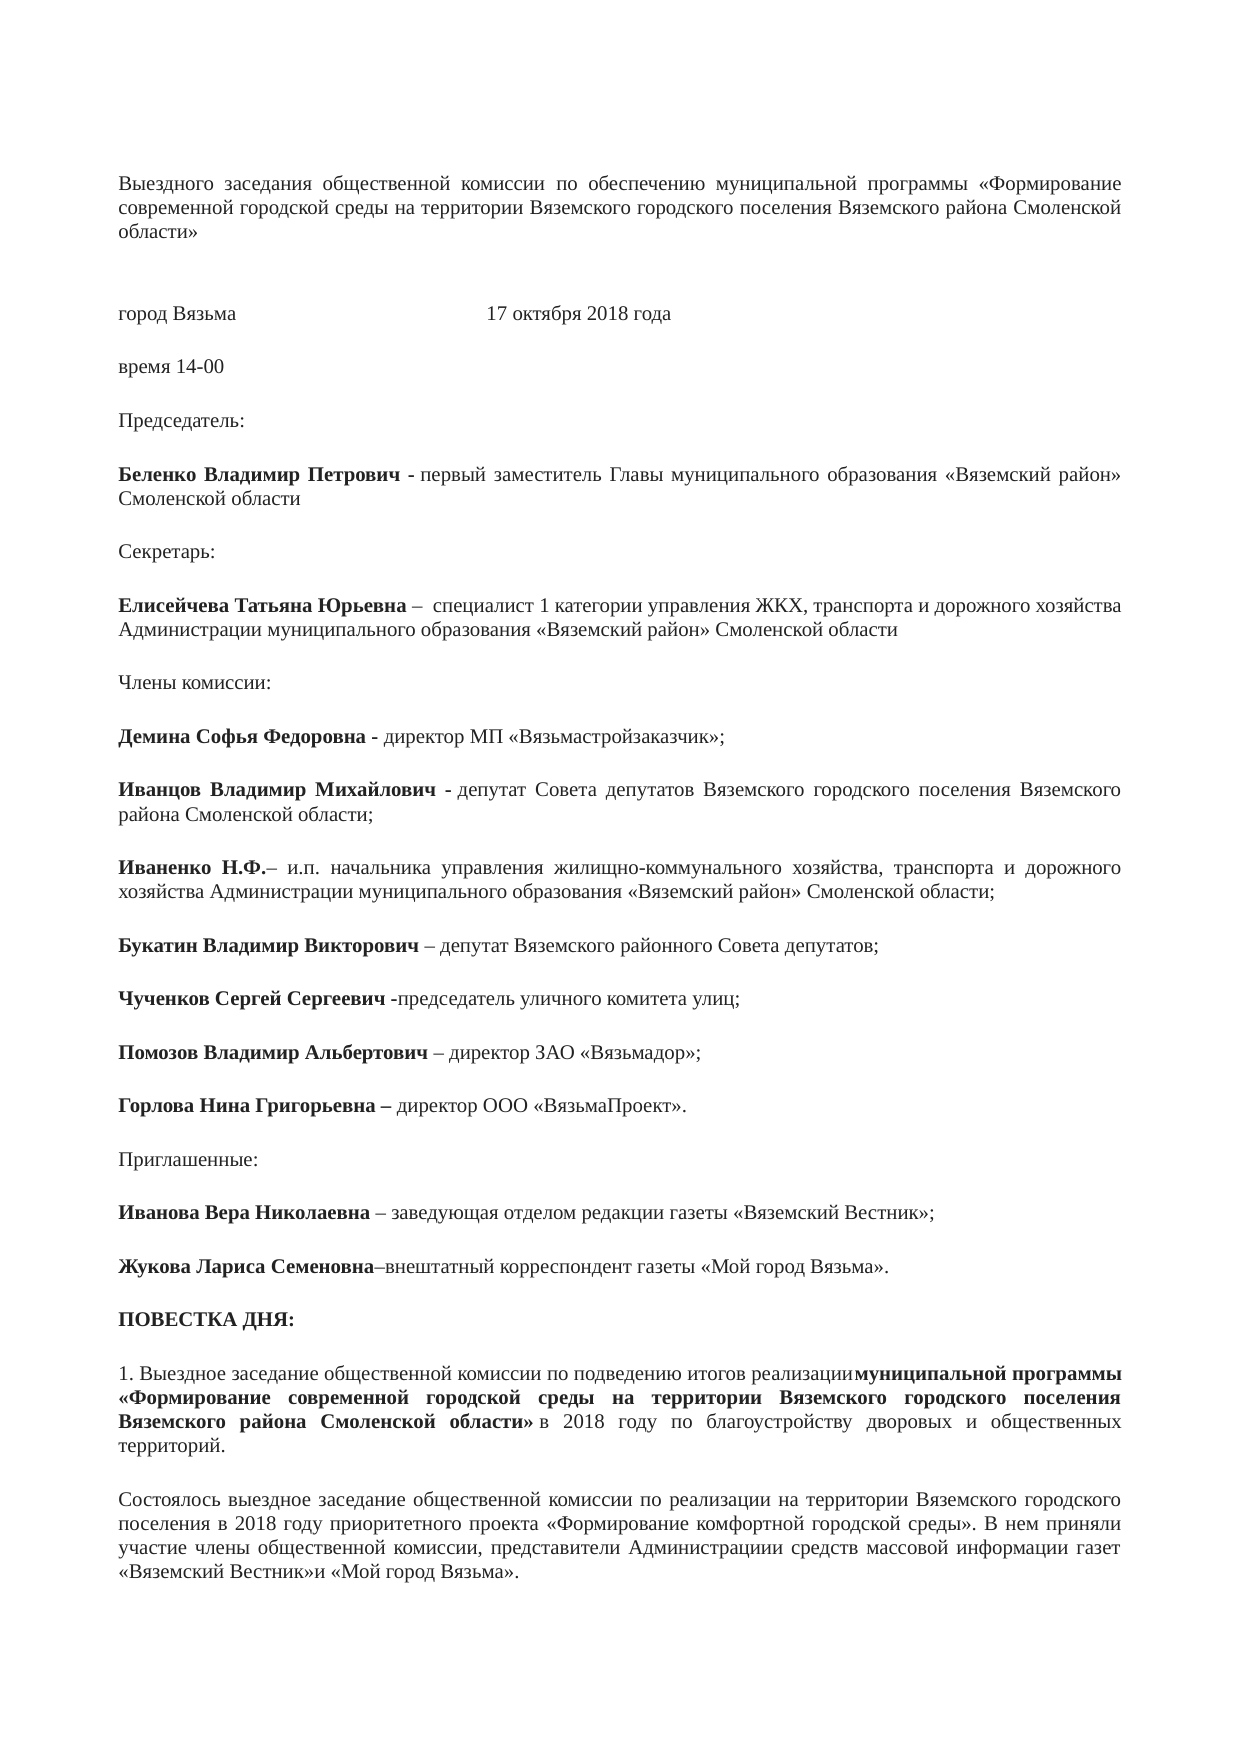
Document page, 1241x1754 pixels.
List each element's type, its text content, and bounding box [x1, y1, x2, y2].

table_header [118, 166, 1122, 171]
table_cell [118, 272, 1122, 301]
table_cell город Вязьма 17 октября 2018 года время 14-00 Председатель: Беленко Владимир Петрович - первый заместитель Главы муниципального образования «Вяземский район» Смоленской области Секретарь: Елисейчева Татьяна Юрьевна – специалист 1 категории управления ЖКХ, транспорта и дорожного хозяйства Администрации муниципального образования «Вяземский район» Смоленской области Члены комиссии: Демина Софья Федоровна - директор МП «Вязьмастройзаказчик»; Иванцов Владимир Михайлович - депутат Совета депутатов Вяземского городского поселения Вяземского района Смоленской области; Иваненко Н.Ф.– и.п. начальника управления жилищно-коммунального хозяйства, транспорта и дорожного хозяйства Администрации муниципального образования «Вяземский район» Смоленской области; Букатин Владимир Викторович – депутат Вяземского районного Совета депутатов; Чученков Сергей Сергеевич -председатель уличного комитета улиц; Помозов Владимир Альбертович – директор ЗАО «Вязьмадор»; Горлова Нина Григорьевна – директор ООО «ВязьмаПроект». Приглашенные: Иванова Вера Николаевна – заведующая отделом редакции газеты «Вяземский Вестник»; Жукова Лариса Семеновна–внештатный корреспондент газеты «Мой город Вязьма». ПОВЕСТКА ДНЯ: 1. Выездное заседание общественной комиссии по подведению итогов реализациимуниципальной программы «Формирование современной городской среды на территории Вяземского городского поселения Вяземского района Смоленской области» в 2018 году по благоустройству дворовых и общественных территорий. Состоялось выездное заседание общественной комиссии по реализации на территории Вяземского городского поселения в 2018 году приоритетного проекта «Формирование комфортной городской среды». В нем приняли участие члены общественной комиссии, представители Администрациии средств массовой информации газет «Вяземский Вестник»и «Мой город Вязьма». Председатель общественной комиссии В.П. Беленко довел до сведения членов комиссии информацию о ходе реализации приоритетного проекта и муниципальной программы в 2018 году,что работы на дворовых территориях завершены, прошла их приемка, а также заканчиваются работы по общественной территории на набережной ул. Лейтенанта Шмидта. Всего благоустроено 11 дворовых территорий из которых комплексно отремонтировано 5 придомовых проездов на ул. 25 Октября у домов № 24,26,28,30 и 11 а по ул. Репина. Качество работ на всех объектах контролировалось специалистами Администрации и строительным контролем. Секретарем общественной комиссии был предложен маршрут инспектирования придомовых территорий и выезд на них. Участники выездного заседанияпобывали на11придомовых территориях, увидели обновленные дворовые проезды, у подъездов аккуратно установленные скамейки и урны, высоко оценили трудовое участие собственников на тех дворовых территорий, где были высажены цветники, осуществлялся уход за ними, это дворовые территории ул. 25 Октября, ул. Кашена у дома №1. Комиссии очень понравилась придомовая территория наул. Полины Осипенко у дома №25, где на придомовой территории обустроена современная детская площадка, за которой ухаживают сами жильцы. Это не первое выездное заседание общественной комиссии и специалистов Администрации, которые неоднократно реагировали на обращения уполномоченных представителей собственников, учитывая и выполняя их пожелания проводили регулярные беседы с подрядчикамивыполняемых работ. В ходе инспектирования общественной территории - набережной по ул.Лейтенанта Шмидта, члены комиссии побеседовали с гражданами, гуляющими по ней, которые высоко оценили работы по благоустройству этой зоны. Посовещавшись члены общественной комиссии приняли решение: - признать работы по благоустройству придомовых территорий и набережной по ул. Лейтенанта Шмидта удовлетворительной. Председатель: В.П. Беленко Секретарь:Т.Ю. Елисейчева [118, 301, 1122, 1612]
table_cell Выездного заседания общественной комиссии по обеспечению муниципальной программы «Формирование современной городской среды на территории Вяземского городского поселения Вяземского района Смоленской области» [118, 171, 1122, 272]
